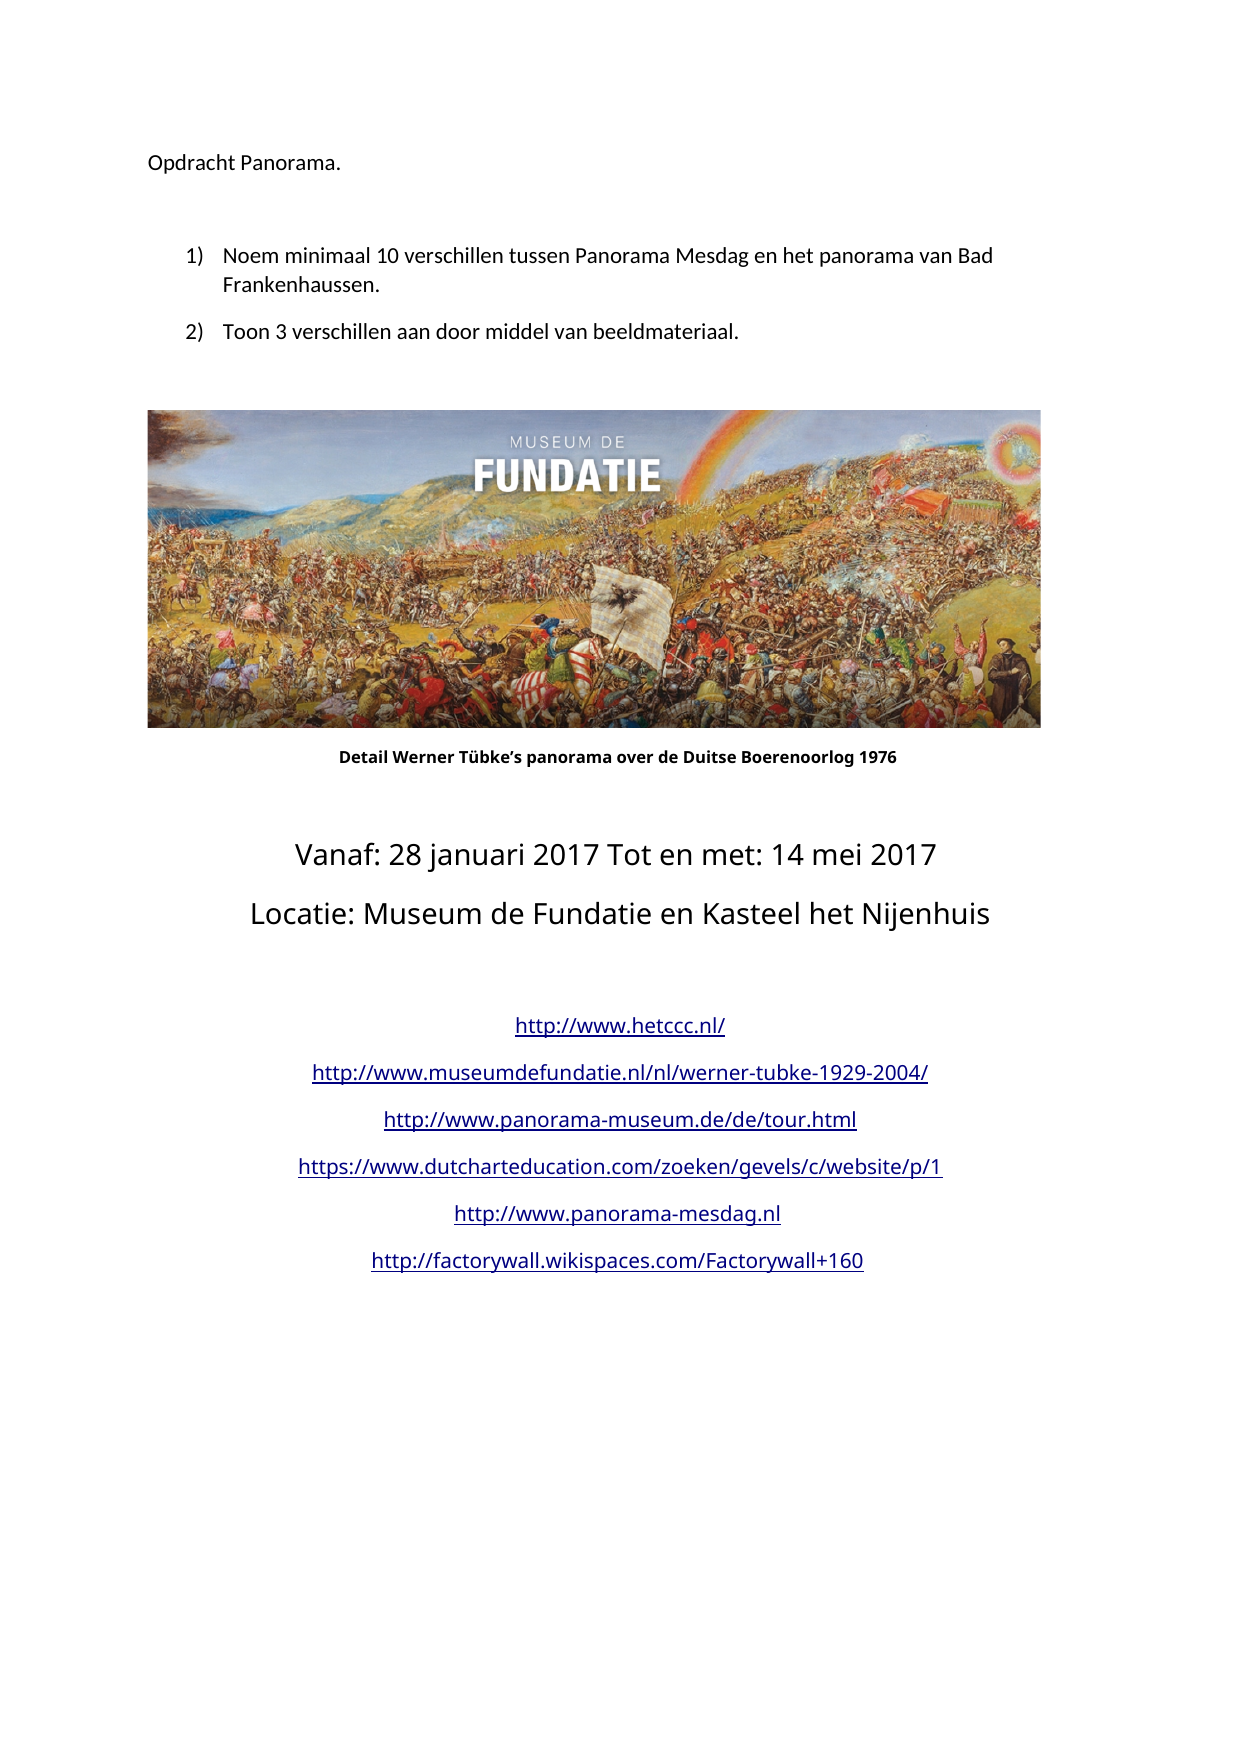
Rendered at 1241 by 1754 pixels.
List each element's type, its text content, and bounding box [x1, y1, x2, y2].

text http://factorywall.wikispaces.com/Factorywall+160 [148, 1247, 1093, 1275]
text Vanaf: 28 januari 2017 Tot en met: 14 mei 2017 [148, 834, 1093, 874]
text http://www.panorama-mesdag.nl [148, 1199, 1093, 1228]
text Opdracht Panorama. [148, 148, 1093, 176]
list Noem minimaal 10 verschillen tussen Panorama Mesdag en het panorama van Bad Frankenhaussen. [185, 241, 1093, 299]
text Locatie: Museum de Fundatie en Kasteel het Nijenhuis [148, 893, 1093, 933]
list Toon 3 verschillen aan door middel van beeldmateriaal. [185, 317, 1093, 345]
text http://www.museumdefundatie.nl/nl/werner-tubke-1929-2004/ [148, 1058, 1093, 1087]
text http://www.hetccc.nl/ [148, 1011, 1093, 1040]
text http://www.panorama-museum.de/de/tour.html [148, 1105, 1093, 1134]
text https://www.dutcharteducation.com/zoeken/gevels/c/website/p/1 [148, 1152, 1093, 1181]
text Detail Werner Tübke’s panorama over de Duitse Boerenoorlog 1976 [148, 746, 1093, 768]
